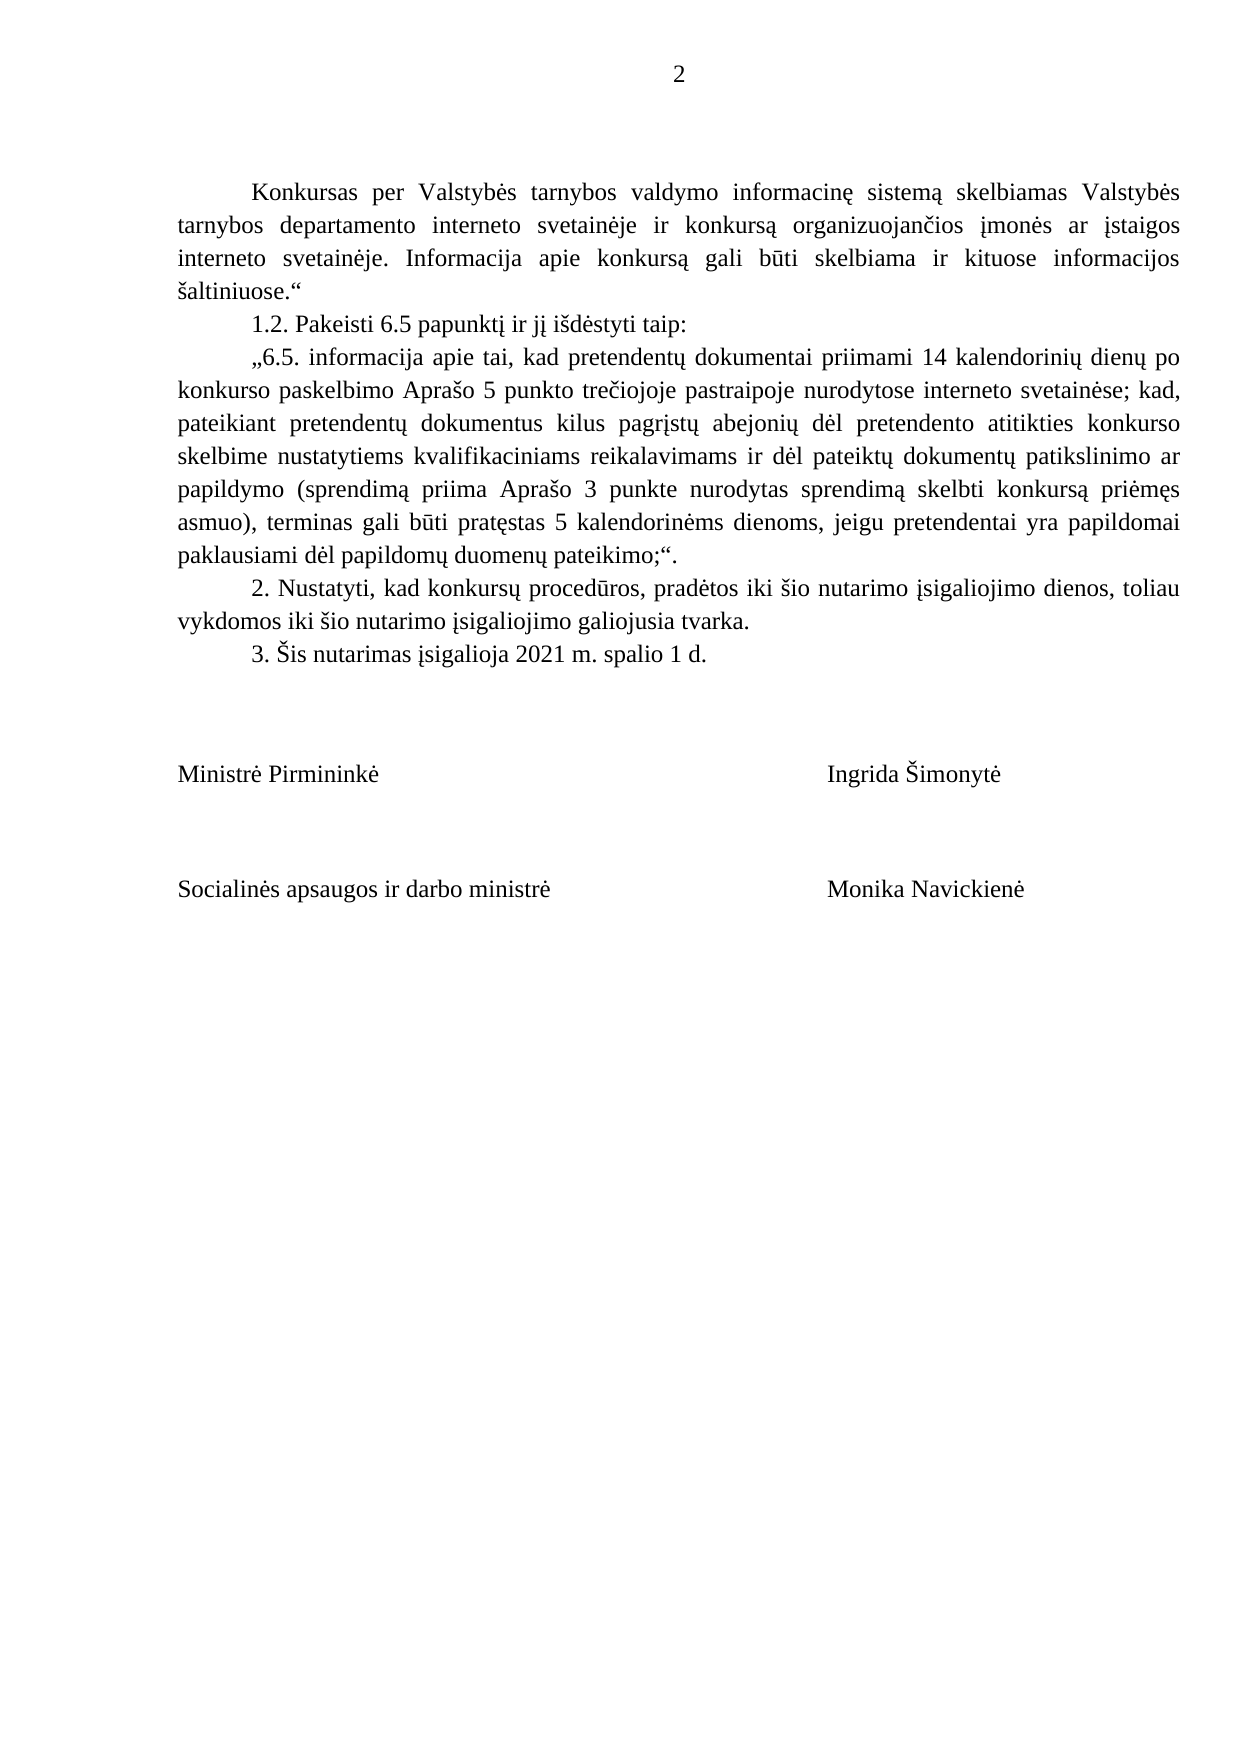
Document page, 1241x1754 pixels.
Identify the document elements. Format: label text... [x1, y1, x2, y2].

text Socialinės apsaugos ir darbo ministrė Monika Navickienė [177, 874, 1181, 902]
text Konkursas per Valstybės tarnybos valdymo informacinę sistemą skelbiamas Valstybės tarnybos departamento interneto svetainėje ir konkursą organizuojančios įmonės ar įstaigos interneto svetainėje. Informacija apie konkursą gali būti skelbiama ir kituose informacijos šaltiniuose.“ [177, 177, 1181, 305]
text Ministrė Pirmininkė Ingrida Šimonytė [177, 759, 1181, 787]
text 2. Nustatyti, kad konkursų procedūros, pradėtos iki šio nutarimo įsigaliojimo dienos, toliau vykdomos iki šio nutarimo įsigaliojimo galiojusia tvarka. [177, 573, 1181, 635]
text 3. Šis nutarimas įsigalioja 2021 m. spalio 1 d. [177, 639, 1181, 668]
text 1.2. Pakeisti 6.5 papunktį ir jį išdėstyti taip: [177, 309, 1181, 338]
text „6.5. informacija apie tai, kad pretendentų dokumentai priimami 14 kalendorinių dienų po konkurso paskelbimo Aprašo 5 punkto trečiojoje pastraipoje nurodytose interneto svetainėse; kad, pateikiant pretendentų dokumentus kilus pagrįstų abejonių dėl pretendento atitikties konkurso skelbime nustatytiems kvalifikaciniams reikalavimams ir dėl pateiktų dokumentų patikslinimo ar papildymo (sprendimą priima Aprašo 3 punkte nurodytas sprendimą skelbti konkursą priėmęs asmuo), terminas gali būti pratęstas 5 kalendorinėms dienoms, jeigu pretendentai yra papildomai paklausiami dėl papildomų duomenų pateikimo;“. [177, 342, 1181, 569]
